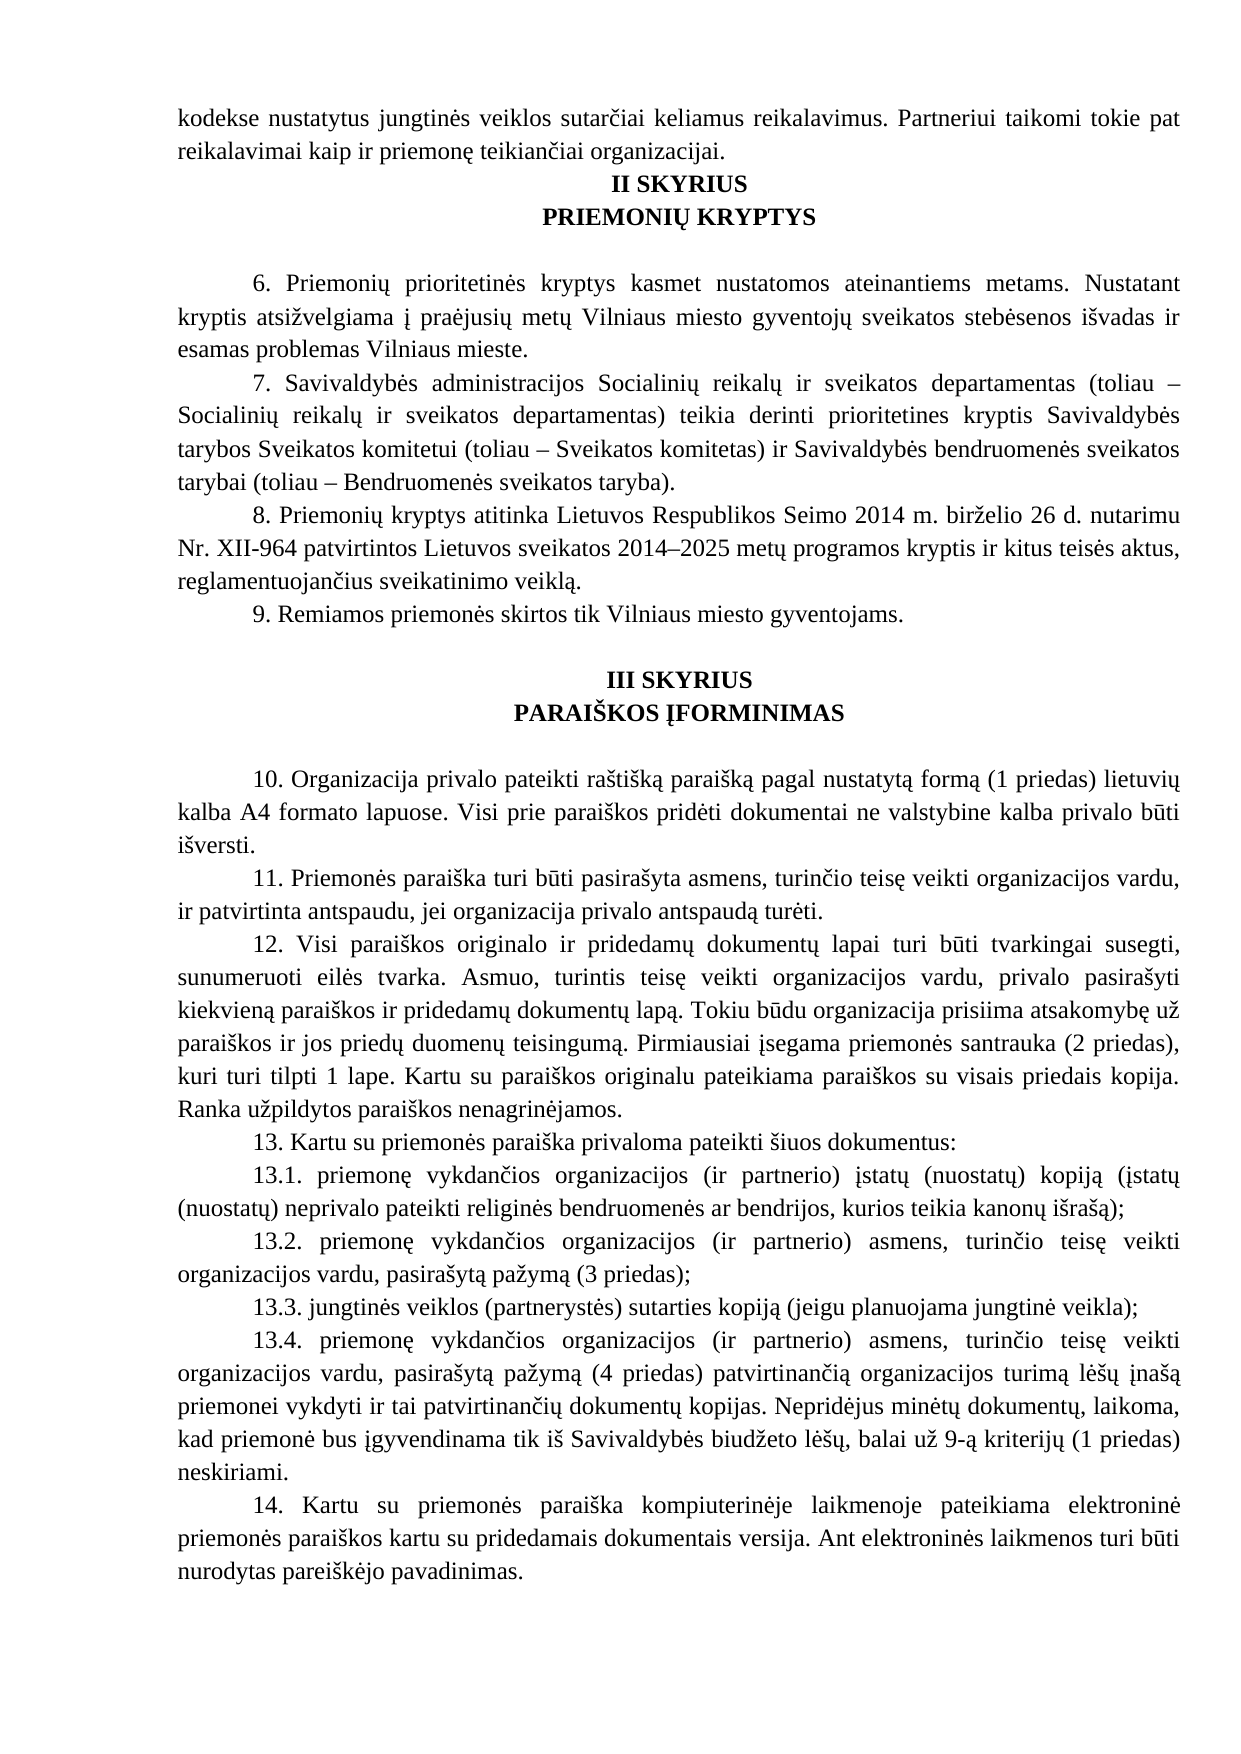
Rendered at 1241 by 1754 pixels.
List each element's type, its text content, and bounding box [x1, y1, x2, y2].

text 13.3. jungtinės veiklos (partnerystės) sutarties kopiją (jeigu planuojama jungtinė veikla); [177, 1292, 1181, 1321]
text III SKYRIUS [177, 665, 1181, 693]
text II SKYRIUS [177, 169, 1181, 198]
text 10. Organizacija privalo pateikti raštišką paraišką pagal nustatytą formą (1 priedas) lietuvių kalba A4 formato lapuose. Visi prie paraiškos pridėti dokumentai ne valstybine kalba privalo būti išversti. [177, 764, 1181, 859]
text 6. Priemonių prioritetinės kryptys kasmet nustatomos ateinantiems metams. Nustatant kryptis atsižvelgiama į praėjusių metų Vilniaus miesto gyventojų sveikatos stebėsenos išvadas ir esamas problemas Vilniaus mieste. [177, 268, 1181, 363]
text 7. Savivaldybės administracijos Socialinių reikalų ir sveikatos departamentas (toliau – Socialinių reikalų ir sveikatos departamentas) teikia derinti prioritetines kryptis Savivaldybės tarybos Sveikatos komitetui (toliau – Sveikatos komitetas) ir Savivaldybės bendruomenės sveikatos tarybai (toliau – Bendruomenės sveikatos taryba). [177, 368, 1181, 495]
text 11. Priemonės paraiška turi būti pasirašyta asmens, turinčio teisę veikti organizacijos vardu, ir patvirtinta antspaudu, jei organizacija privalo antspaudą turėti. [177, 863, 1181, 925]
text 13.4. priemonę vykdančios organizacijos (ir partnerio) asmens, turinčio teisę veikti organizacijos vardu, pasirašytą pažymą (4 priedas) patvirtinančią organizacijos turimą lėšų įnašą priemonei vykdyti ir tai patvirtinančių dokumentų kopijas. Nepridėjus minėtų dokumentų, laikoma, kad priemonė bus įgyvendinama tik iš Savivaldybės biudžeto lėšų, balai už 9-ą kriterijų (1 priedas) neskiriami. [177, 1325, 1181, 1486]
text 14. Kartu su priemonės paraiška kompiuterinėje laikmenoje pateikiama elektroninė priemonės paraiškos kartu su pridedamais dokumentais versija. Ant elektroninės laikmenos turi būti nurodytas pareiškėjo pavadinimas. [177, 1490, 1181, 1585]
text 9. Remiamos priemonės skirtos tik Vilniaus miesto gyventojams. [177, 599, 1181, 627]
text 13.2. priemonę vykdančios organizacijos (ir partnerio) asmens, turinčio teisę veikti organizacijos vardu, pasirašytą pažymą (3 priedas); [177, 1226, 1181, 1288]
text 13.1. priemonę vykdančios organizacijos (ir partnerio) įstatų (nuostatų) kopiją (įstatų (nuostatų) neprivalo pateikti religinės bendruomenės ar bendrijos, kurios teikia kanonų išrašą); [177, 1160, 1181, 1222]
text 13. Kartu su priemonės paraiška privaloma pateikti šiuos dokumentus: [177, 1127, 1181, 1156]
text PRIEMONIŲ KRYPTYS [177, 202, 1181, 231]
text 8. Priemonių kryptys atitinka Lietuvos Respublikos Seimo 2014 m. birželio 26 d. nutarimu Nr. XII-964 patvirtintos Lietuvos sveikatos 2014–2025 metų programos kryptis ir kitus teisės aktus, reglamentuojančius sveikatinimo veiklą. [177, 500, 1181, 594]
text PARAIŠKOS ĮFORMINIMAS [177, 698, 1181, 727]
text kodekse nustatytus jungtinės veiklos sutarčiai keliamus reikalavimus. Partneriui taikomi tokie pat reikalavimai kaip ir priemonę teikiančiai organizacijai. [177, 103, 1181, 165]
text 12. Visi paraiškos originalo ir pridedamų dokumentų lapai turi būti tvarkingai susegti, sunumeruoti eilės tvarka. Asmuo, turintis teisę veikti organizacijos vardu, privalo pasirašyti kiekvieną paraiškos ir pridedamų dokumentų lapą. Tokiu būdu organizacija prisiima atsakomybę už paraiškos ir jos priedų duomenų teisingumą. Pirmiausiai įsegama priemonės santrauka (2 priedas), kuri turi tilpti 1 lape. Kartu su paraiškos originalu pateikiama paraiškos su visais priedais kopija. Ranka užpildytos paraiškos nenagrinėjamos. [177, 929, 1181, 1123]
